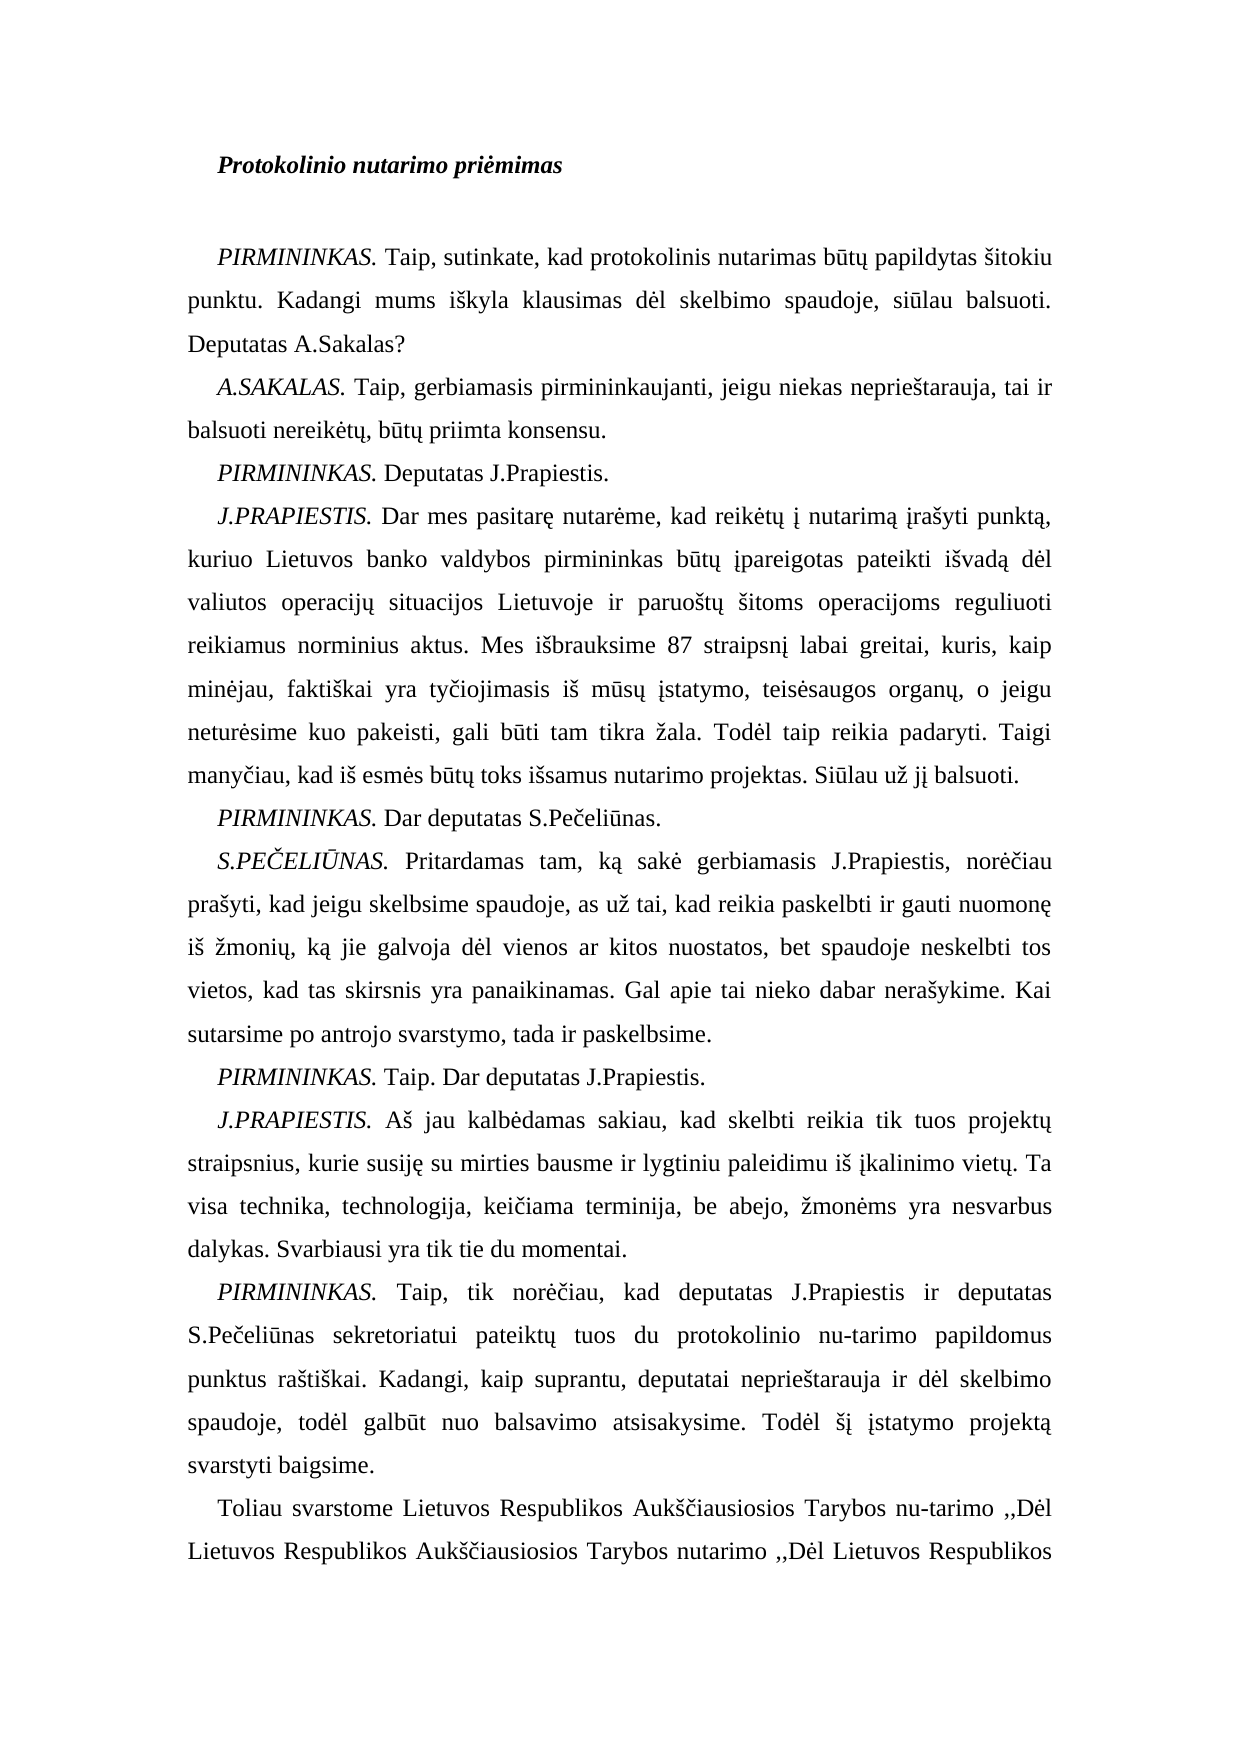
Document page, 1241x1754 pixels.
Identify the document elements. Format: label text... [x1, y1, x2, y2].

text Toliau svarstome Lietuvos Respublikos Aukščiausiosios Tarybos nu-tarimo ,,Dėl Lietuvos Respublikos Aukščiausiosios Tarybos nutarimo ,,Dėl Lietuvos Respublikos [187, 1493, 1053, 1565]
text S.PEČELIŪNAS. Pritardamas tam, ką sakė gerbiamasis J.Prapiestis, norėčiau prašyti, kad jeigu skelbsime spaudoje, as už tai, kad reikia paskelbti ir gauti nuomonę iš žmonių, ką jie galvoja dėl vienos ar kitos nuostatos, bet spaudoje neskelbti tos vietos, kad tas skirsnis yra panaikinamas. Gal apie tai nieko dabar nerašykime. Kai sutarsime po antrojo svarstymo, tada ir paskelbsime. [187, 846, 1053, 1047]
text PIRMININKAS. Taip. Dar deputatas J.Prapiestis. [187, 1062, 1053, 1091]
subtitle Protokolinio nutarimo priėmimas [187, 150, 1053, 179]
text J.PRAPIESTIS. Aš jau kalbėdamas sakiau, kad skelbti reikia tik tuos projektų straipsnius, kurie susiję su mirties bausme ir lygtiniu paleidimu iš įkalinimo vietų. Ta visa technika, technologija, keičiama terminija, be abejo, žmonėms yra nesvarbus dalykas. Svarbiausi yra tik tie du momentai. [187, 1105, 1053, 1263]
text PIRMININKAS. Taip, tik norėčiau, kad deputatas J.Prapiestis ir deputatas S.Pečeliūnas sekretoriatui pateiktų tuos du protokolinio nu-tarimo papildomus punktus raštiškai. Kadangi, kaip suprantu, deputatai neprieštarauja ir dėl skelbimo spaudoje, todėl galbūt nuo balsavimo atsisakysime. Todėl šį įstatymo projektą svarstyti baigsime. [187, 1277, 1053, 1479]
text J.PRAPIESTIS. Dar mes pasitarę nutarėme, kad reikėtų į nutarimą įrašyti punktą, kuriuo Lietuvos banko valdybos pirmininkas būtų įpareigotas pateikti išvadą dėl valiutos operacijų situacijos Lietuvoje ir paruoštų šitoms operacijoms reguliuoti reikiamus norminius aktus. Mes išbrauksime 87 straipsnį labai greitai, kuris, kaip minėjau, faktiškai yra tyčiojimasis iš mūsų įstatymo, teisėsaugos organų, o jeigu neturėsime kuo pakeisti, gali būti tam tikra žala. Todėl taip reikia padaryti. Taigi manyčiau, kad iš esmės būtų toks išsamus nutarimo projektas. Siūlau už jį balsuoti. [187, 501, 1053, 789]
text A.SAKALAS. Taip, gerbiamasis pirmininkaujanti, jeigu niekas neprieštarauja, tai ir balsuoti nereikėtų, būtų priimta konsensu. [187, 372, 1053, 444]
text PIRMININKAS. Deputatas J.Prapiestis. [187, 458, 1053, 487]
text PIRMININKAS. Taip, sutinkate, kad protokolinis nutarimas būtų papildytas šitokiu punktu. Kadangi mums iškyla klausimas dėl skelbimo spaudoje, siūlau balsuoti. Deputatas A.Sakalas? [187, 242, 1053, 357]
text PIRMININKAS. Dar deputatas S.Pečeliūnas. [187, 803, 1053, 832]
